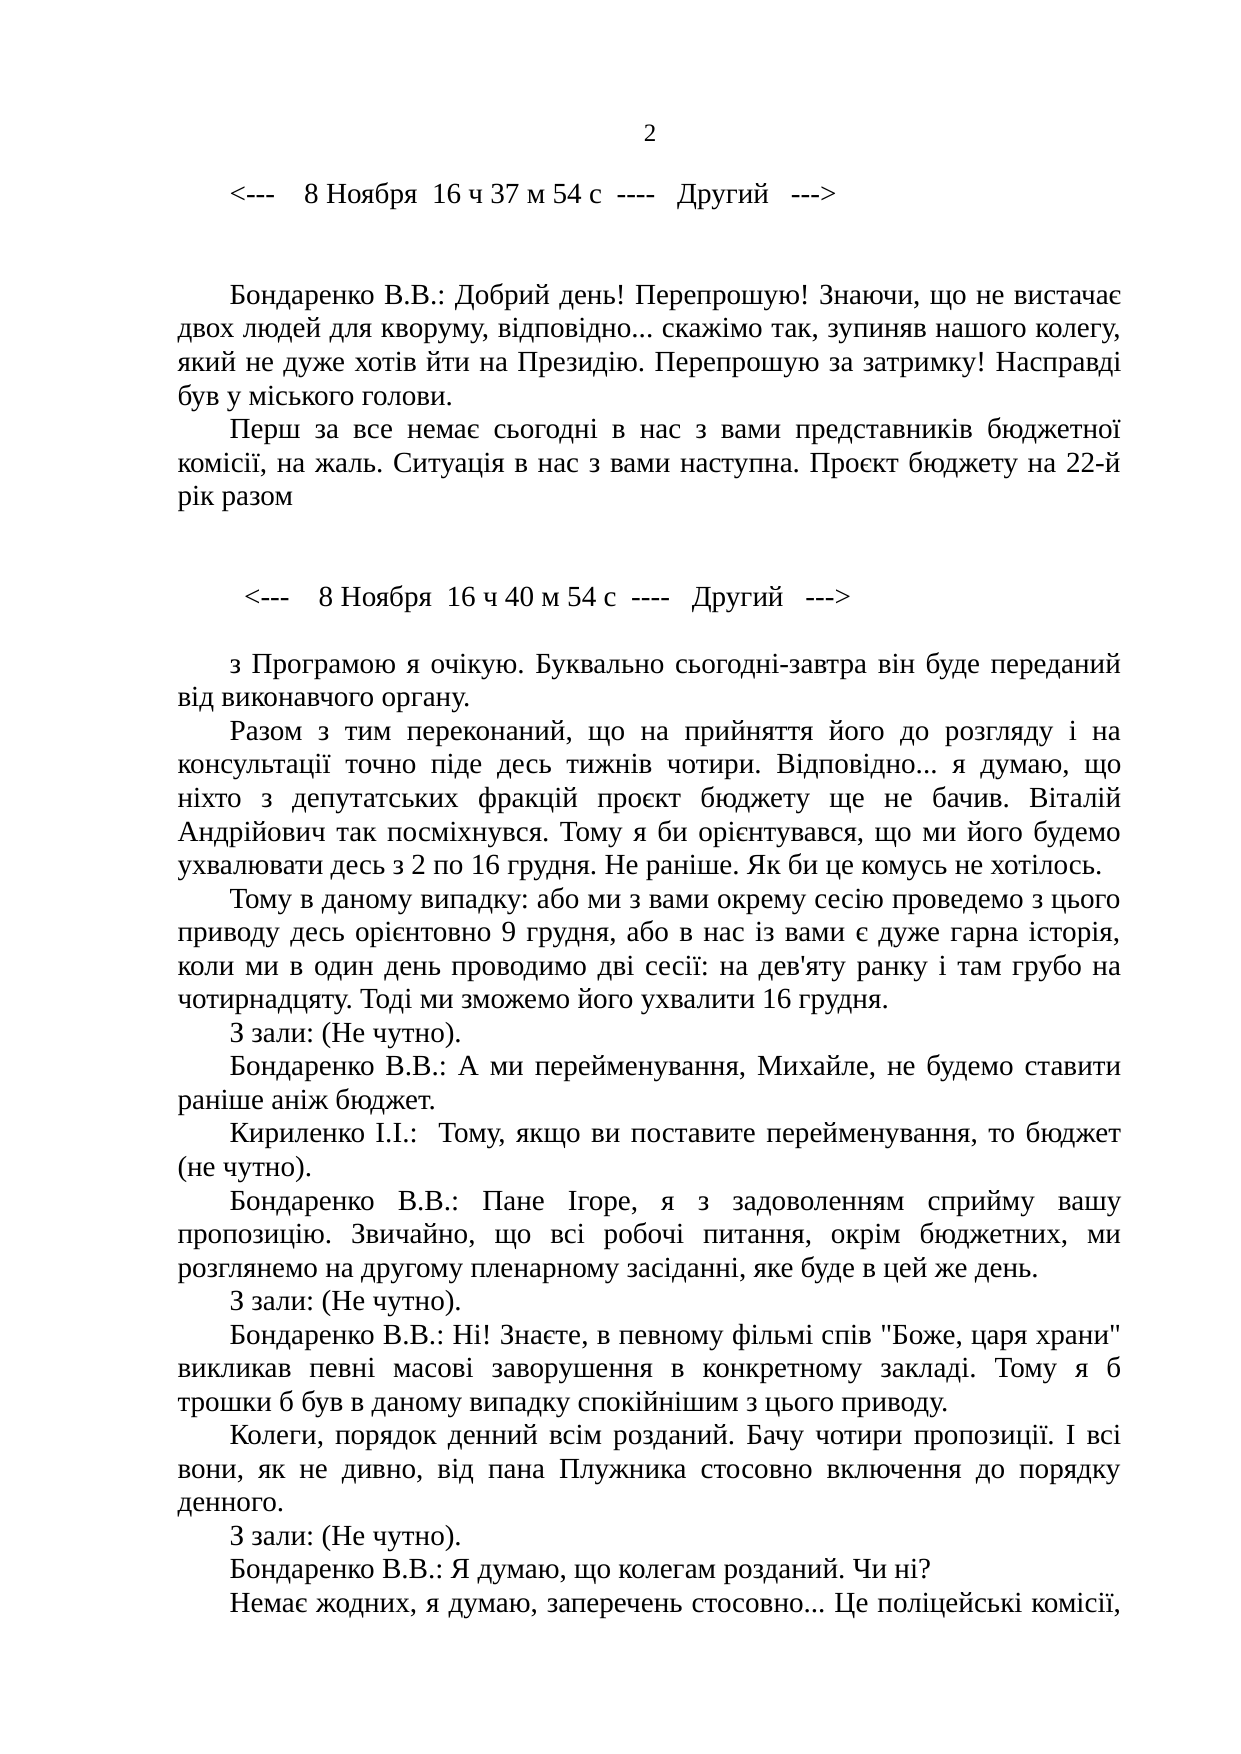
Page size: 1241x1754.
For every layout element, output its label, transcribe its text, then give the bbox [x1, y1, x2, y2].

text Разом з тим переконаний, що на прийняття його до розгляду і на консультації точно піде десь тижнів чотири. Відповідно... я думаю, що ніхто з депутатських фракцій проєкт бюджету ще не бачив. Віталій Андрійович так посміхнувся. Тому я би орієнтувався, що ми його будемо ухвалювати десь з 2 по 16 грудня. Не раніше. Як би це комусь не хотілось. [177, 713, 1122, 881]
text Бондаренко В.В.: Я думаю, що колегам розданий. Чи ні? [177, 1552, 1122, 1585]
text з Програмою я очікую. Буквально сьогодні-завтра він буде переданий від виконавчого органу. [177, 646, 1122, 713]
text Бондаренко В.В.: Пане Ігоре, я з задоволенням сприйму вашу пропозицію. Звичайно, що всі робочі питання, окрім бюджетних, ми розглянемо на другому пленарному засіданні, яке буде в цей же день. [177, 1183, 1122, 1283]
text <--- 8 Ноября 16 ч 37 м 54 с ---- Другий ---> [177, 176, 1122, 210]
text Тому в даному випадку: або ми з вами окрему сесію проведемо з цього приводу десь орієнтовно 9 грудня, або в нас із вами є дуже гарна історія, коли ми в один день проводимо дві сесії: на дев'яту ранку і там грубо на чотирнадцяту. Тоді ми зможемо його ухвалити 16 грудня. [177, 881, 1122, 1015]
text З зали: (Не чутно). [177, 1283, 1122, 1317]
text З зали: (Не чутно). [177, 1518, 1122, 1552]
text Немає жодних, я думаю, заперечень стосовно... Це поліцейські комісії, [177, 1585, 1122, 1619]
text <--- 8 Ноября 16 ч 40 м 54 с ---- Другий ---> [177, 579, 1122, 612]
text Колеги, порядок денний всім розданий. Бачу чотири пропозиції. І всі вони, як не дивно, від пана Плужника стосовно включення до порядку денного. [177, 1417, 1122, 1518]
text Бондаренко В.В.: Ні! Знаєте, в певному фільмі спів "Боже, царя храни" викликав певні масові заворушення в конкретному закладі. Тому я б трошки б був в даному випадку спокійнішим з цього приводу. [177, 1317, 1122, 1417]
text З зали: (Не чутно). [177, 1015, 1122, 1048]
text Бондаренко В.В.: Добрий день! Перепрошую! Знаючи, що не вистачає двох людей для кворуму, відповідно... скажімо так, зупиняв нашого колегу, який не дуже хотів йти на Президію. Перепрошую за затримку! Насправді був у міського голови. [177, 277, 1122, 411]
text Бондаренко В.В.: А ми перейменування, Михайле, не будемо ставити раніше аніж бюджет. [177, 1048, 1122, 1116]
text Перш за все немає сьогодні в нас з вами представників бюджетної комісії, на жаль. Ситуація в нас з вами наступна. Проєкт бюджету на 22-й рік разом [177, 411, 1122, 512]
text Кириленко І.І.: Тому, якщо ви поставите перейменування, то бюджет (не чутно). [177, 1116, 1122, 1183]
